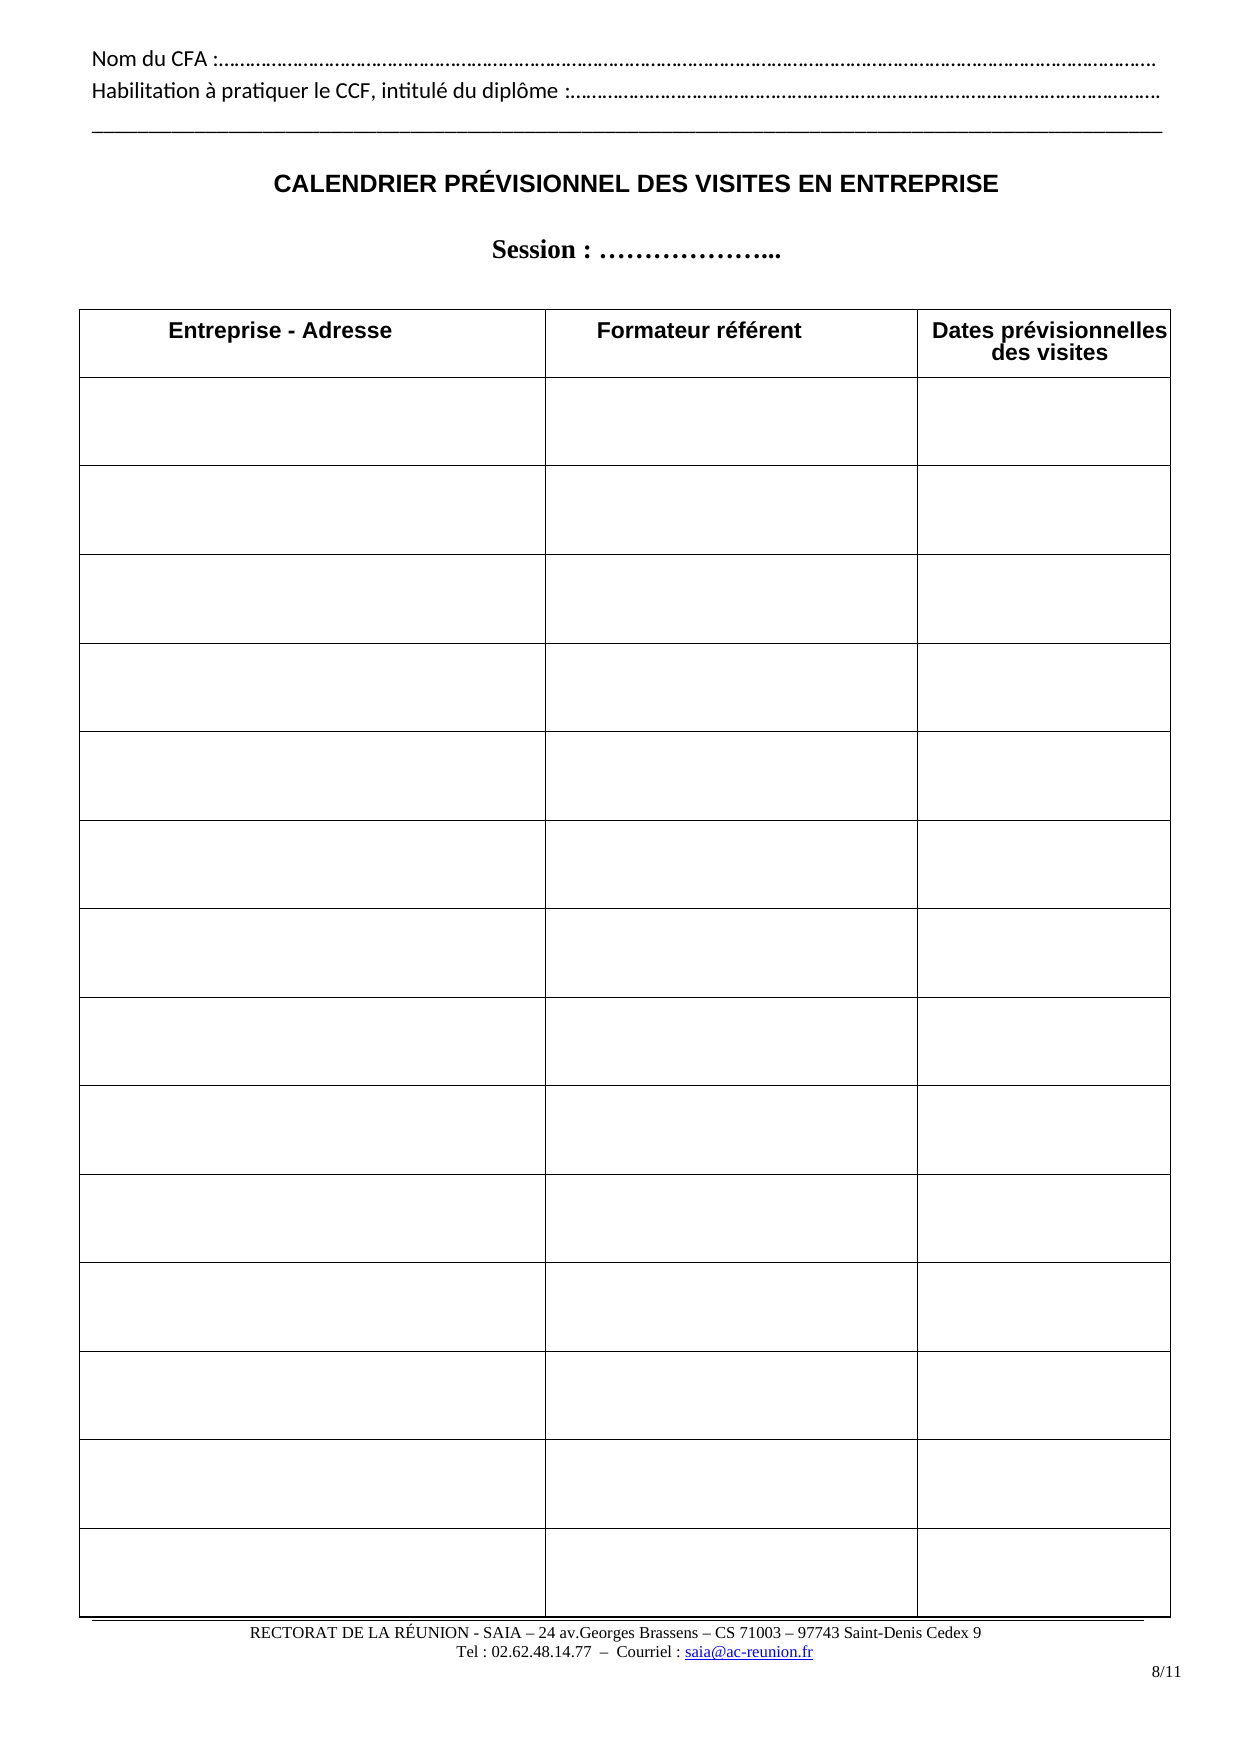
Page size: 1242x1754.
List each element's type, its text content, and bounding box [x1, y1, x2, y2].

table_cell [546, 1440, 917, 1528]
text CALENDRIER PRÉVISIONNEL DES VISITES EN ENTREPRISE [92, 169, 1181, 198]
table_cell [546, 1175, 917, 1262]
table_cell [80, 378, 545, 465]
table_cell [918, 998, 1170, 1085]
table_cell [80, 732, 545, 819]
table_cell [546, 1529, 917, 1616]
table_cell [80, 1352, 545, 1439]
table_cell [918, 1263, 1170, 1351]
table_cell [80, 1175, 545, 1262]
table_header Entreprise - Adresse [80, 310, 545, 377]
table_cell [546, 1352, 917, 1439]
table_cell [918, 644, 1170, 731]
table_cell [546, 909, 917, 997]
table_cell [918, 1086, 1170, 1174]
table_cell [918, 1440, 1170, 1528]
table_cell [918, 1175, 1170, 1262]
table_cell [546, 555, 917, 642]
table_cell [546, 1263, 917, 1351]
table_cell [918, 378, 1170, 465]
table_cell [80, 1529, 545, 1616]
table_cell [80, 555, 545, 642]
table_cell [546, 821, 917, 908]
text Session : ………………... [92, 233, 1181, 264]
table_cell [918, 1529, 1170, 1616]
table_header Formateur référent [546, 310, 917, 377]
table_cell [918, 732, 1170, 819]
table_cell [918, 821, 1170, 908]
table_cell [546, 1086, 917, 1174]
table_cell [546, 998, 917, 1085]
table_cell [546, 644, 917, 731]
table_cell [80, 1086, 545, 1174]
table_cell [546, 378, 917, 465]
table_cell [80, 466, 545, 554]
table_cell [918, 1352, 1170, 1439]
table_cell [918, 466, 1170, 554]
table_cell [918, 555, 1170, 642]
table_cell [546, 466, 917, 554]
table_cell [546, 732, 917, 819]
table_cell [80, 998, 545, 1085]
table_header Dates prévisionnelles des visites [918, 310, 1170, 377]
table_cell [80, 1440, 545, 1528]
table_cell [80, 644, 545, 731]
table_cell [80, 909, 545, 997]
table_cell [80, 821, 545, 908]
table_cell [918, 909, 1170, 997]
table_cell [80, 1263, 545, 1351]
